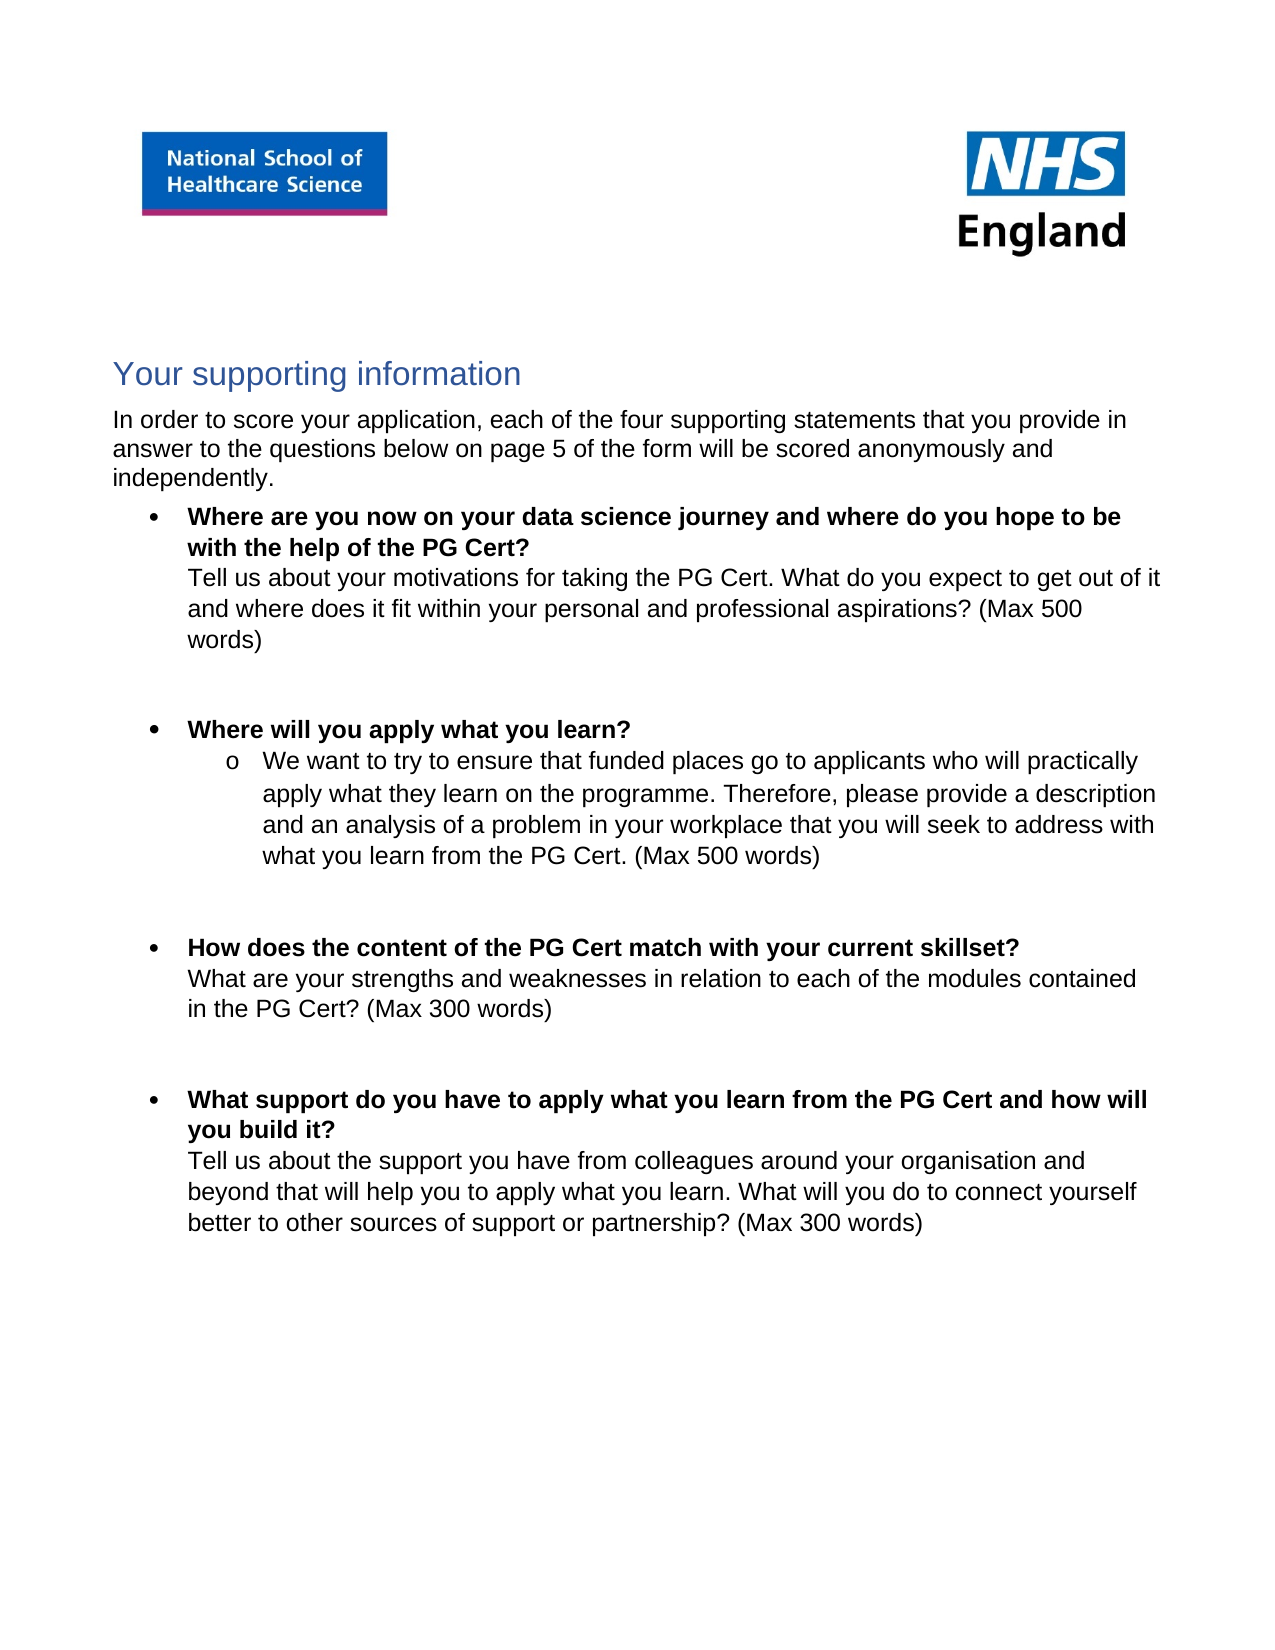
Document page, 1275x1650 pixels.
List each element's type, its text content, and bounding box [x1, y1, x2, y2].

list What support do you have to apply what you learn from the PG Cert and how will you build it? Tell us about the support you have from colleagues around your organisation and beyond that will help you to apply what you learn. What will you do to connect yourself better to other sources of support or partnership? (Max 300 words) [150, 1085, 1163, 1266]
list Where will you apply what you learn? [150, 716, 1163, 744]
list How does the content of the PG Cert match with your current skillset? What are your strengths and weaknesses in relation to each of the modules contained in the PG Cert? (Max 300 words) [150, 933, 1163, 1083]
subtitle Your supporting information [112, 354, 1163, 392]
list We want to try to ensure that funded places go to applicants who will practically apply what they learn on the programme. Therefore, please provide a description and an analysis of a problem in your workplace that you will seek to address with what you learn from the PG Cert. (Max 500 words) [225, 746, 1163, 931]
text In order to score your application, each of the four supporting statements that you provide in answer to the questions below on page 5 of the form will be scored anonymously and independently. [112, 405, 1163, 491]
list Where are you now on your data science journey and where do you hope to be with the help of the PG Cert? Tell us about your motivations for taking the PG Cert. What do you expect to get out of it and where does it fit within your personal and professional aspirations? (Max 500 words) [150, 502, 1163, 714]
